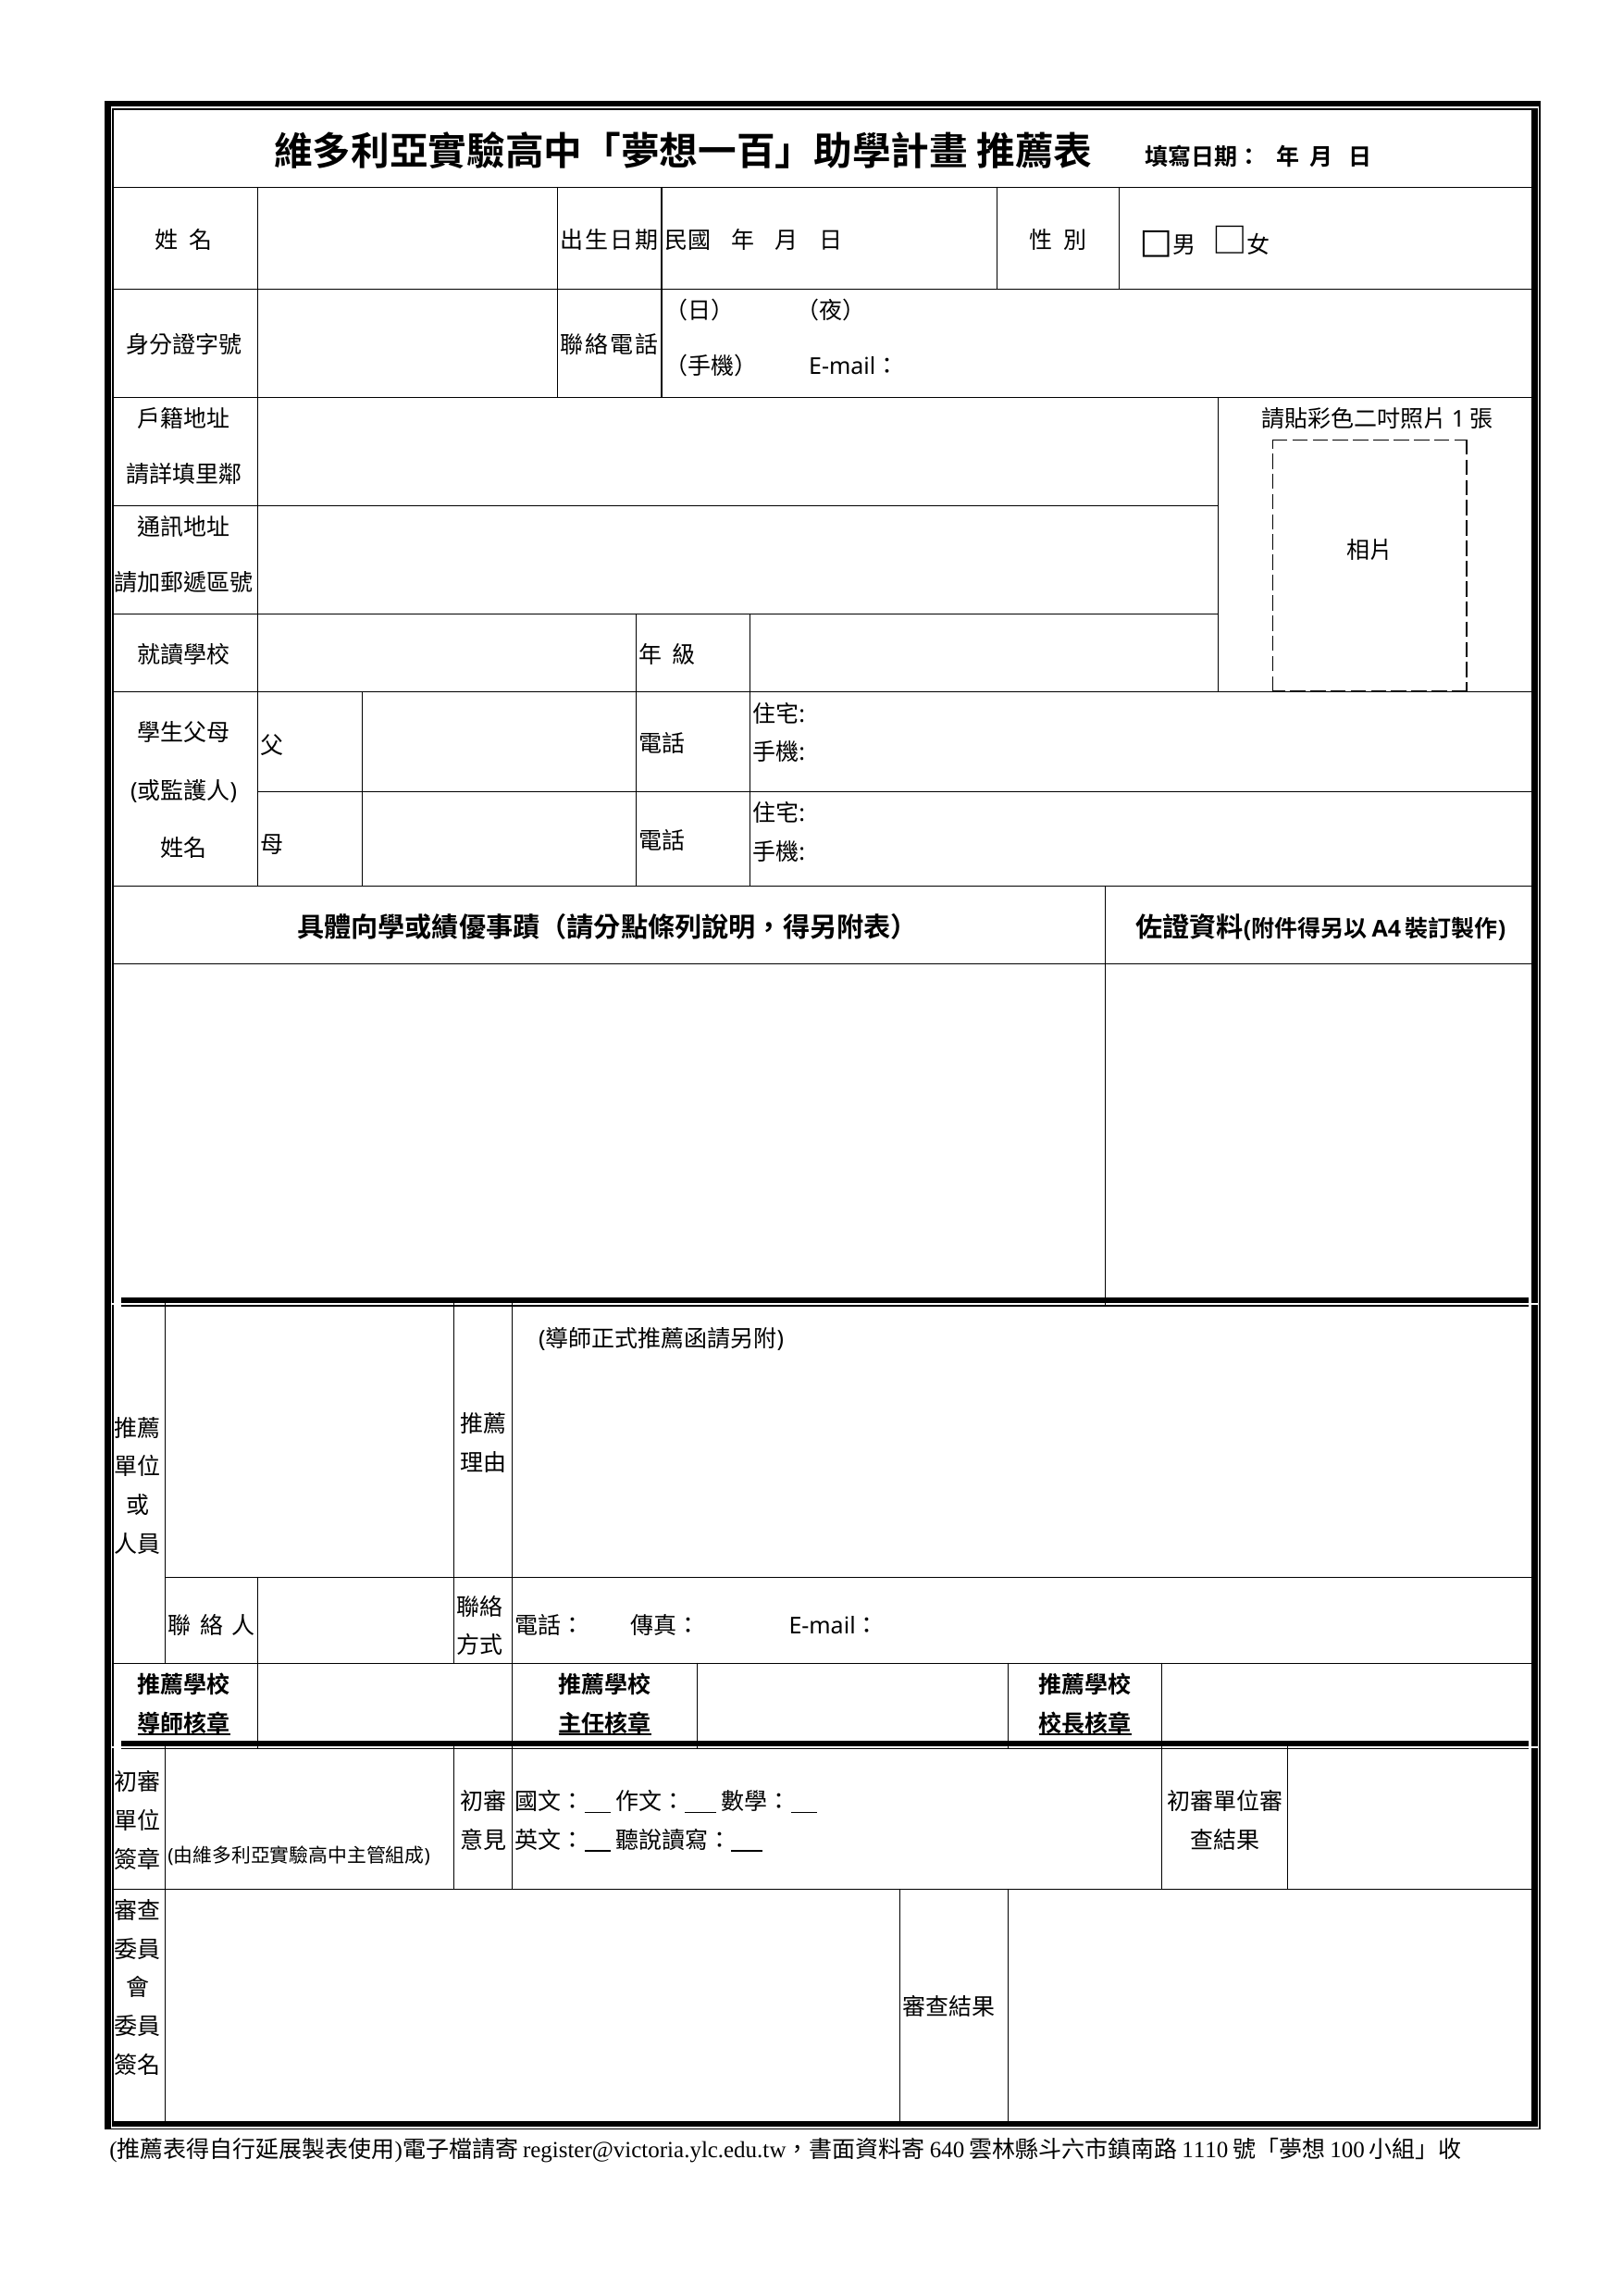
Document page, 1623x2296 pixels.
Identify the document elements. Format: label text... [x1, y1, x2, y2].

table_cell [258, 398, 1218, 505]
table_cell 性 別 [997, 188, 1119, 289]
table_cell 就讀學校 [114, 614, 257, 691]
table_cell [363, 692, 636, 791]
table_cell 年 級 [637, 614, 750, 691]
table_cell [1106, 964, 1531, 1297]
table_cell [750, 614, 1218, 691]
table_cell □男 □女 [1120, 188, 1531, 289]
table_cell 聯絡 方式 [454, 1578, 512, 1663]
table_cell 住宅: 手機: [750, 792, 1531, 886]
table_cell [1009, 1890, 1531, 2121]
table_cell 學生父母 (或監護人) 姓名 [114, 692, 257, 886]
table_cell 初審意見 [454, 1749, 512, 1889]
table_cell 通訊地址 請加郵遞區號 [114, 506, 257, 613]
table_cell 推薦理由 [454, 1307, 512, 1577]
table_cell [258, 506, 1218, 613]
table_cell 住宅: 手機: [750, 692, 1531, 791]
table_cell 出生日期 [558, 188, 661, 289]
table_cell [258, 614, 636, 691]
table_cell 審查結果 [900, 1890, 1008, 2121]
table_cell [1288, 1741, 1536, 1889]
table_cell [258, 1664, 512, 1741]
table_cell 初審 單位 簽章 [111, 1741, 165, 1889]
table_cell [166, 1890, 899, 2121]
table_cell 電話 [637, 692, 750, 791]
table_cell [258, 290, 557, 397]
table_cell 請貼彩色二吋照片1張 [1219, 398, 1531, 691]
table_cell （日） （夜） （手機） E-mail： [663, 290, 1531, 397]
table_cell 電話： 傳真： E-mail： [513, 1578, 1531, 1663]
table_cell 民國 年 月 日 [663, 188, 997, 289]
table_cell 戶籍地址 請詳填里鄰 [114, 398, 257, 505]
table_cell [513, 1297, 1536, 1577]
table_cell 推薦學校 校長核章 [1009, 1664, 1161, 1741]
table_cell 審查委員會 委員簽名 [114, 1890, 165, 2121]
table_cell 電話 [637, 792, 750, 886]
table_cell [258, 1578, 453, 1663]
table_cell 國文： 作文： 數學： 英文： 聽說讀寫： [513, 1749, 1161, 1889]
table_cell 聯絡電話 [558, 290, 661, 397]
table_cell [363, 792, 636, 886]
text (推薦表得自行延展製表使用)電子檔請寄register@victoria.ylc.edu.tw，書面資料寄640雲林縣斗六市鎮南路1110號「夢想100小組」收 [109, 2129, 1532, 2168]
table_cell 初審單位審查結果 [1162, 1749, 1287, 1889]
table_cell 聯絡人 [166, 1578, 257, 1663]
table_cell [258, 188, 557, 289]
table_cell [1162, 1664, 1531, 1741]
table_cell [166, 1307, 453, 1577]
table_cell 身分證字號 [114, 290, 257, 397]
table_cell 推薦學校 導師核章 [114, 1664, 257, 1741]
table_cell 姓 名 [114, 188, 257, 289]
table_cell [114, 964, 1105, 1297]
table_cell 父 [258, 692, 362, 791]
table_cell 佐證資料(附件得另以A4裝訂製作) [1106, 887, 1531, 963]
table_cell 推薦學校 主任核章 [513, 1664, 697, 1741]
table_cell (由維多利亞實驗高中主管組成) [166, 1749, 453, 1889]
table_cell 推薦單位或 人員 [111, 1297, 165, 1663]
table_cell 具體向學或績優事蹟（請分點條列說明，得另附表） [114, 887, 1105, 963]
table_cell 母 [258, 792, 362, 886]
table_cell [698, 1664, 1008, 1741]
table_header 維多利亞實驗高中「夢想一百」助學計畫 推薦表 填寫日期： 年 月 日 [114, 110, 1531, 187]
